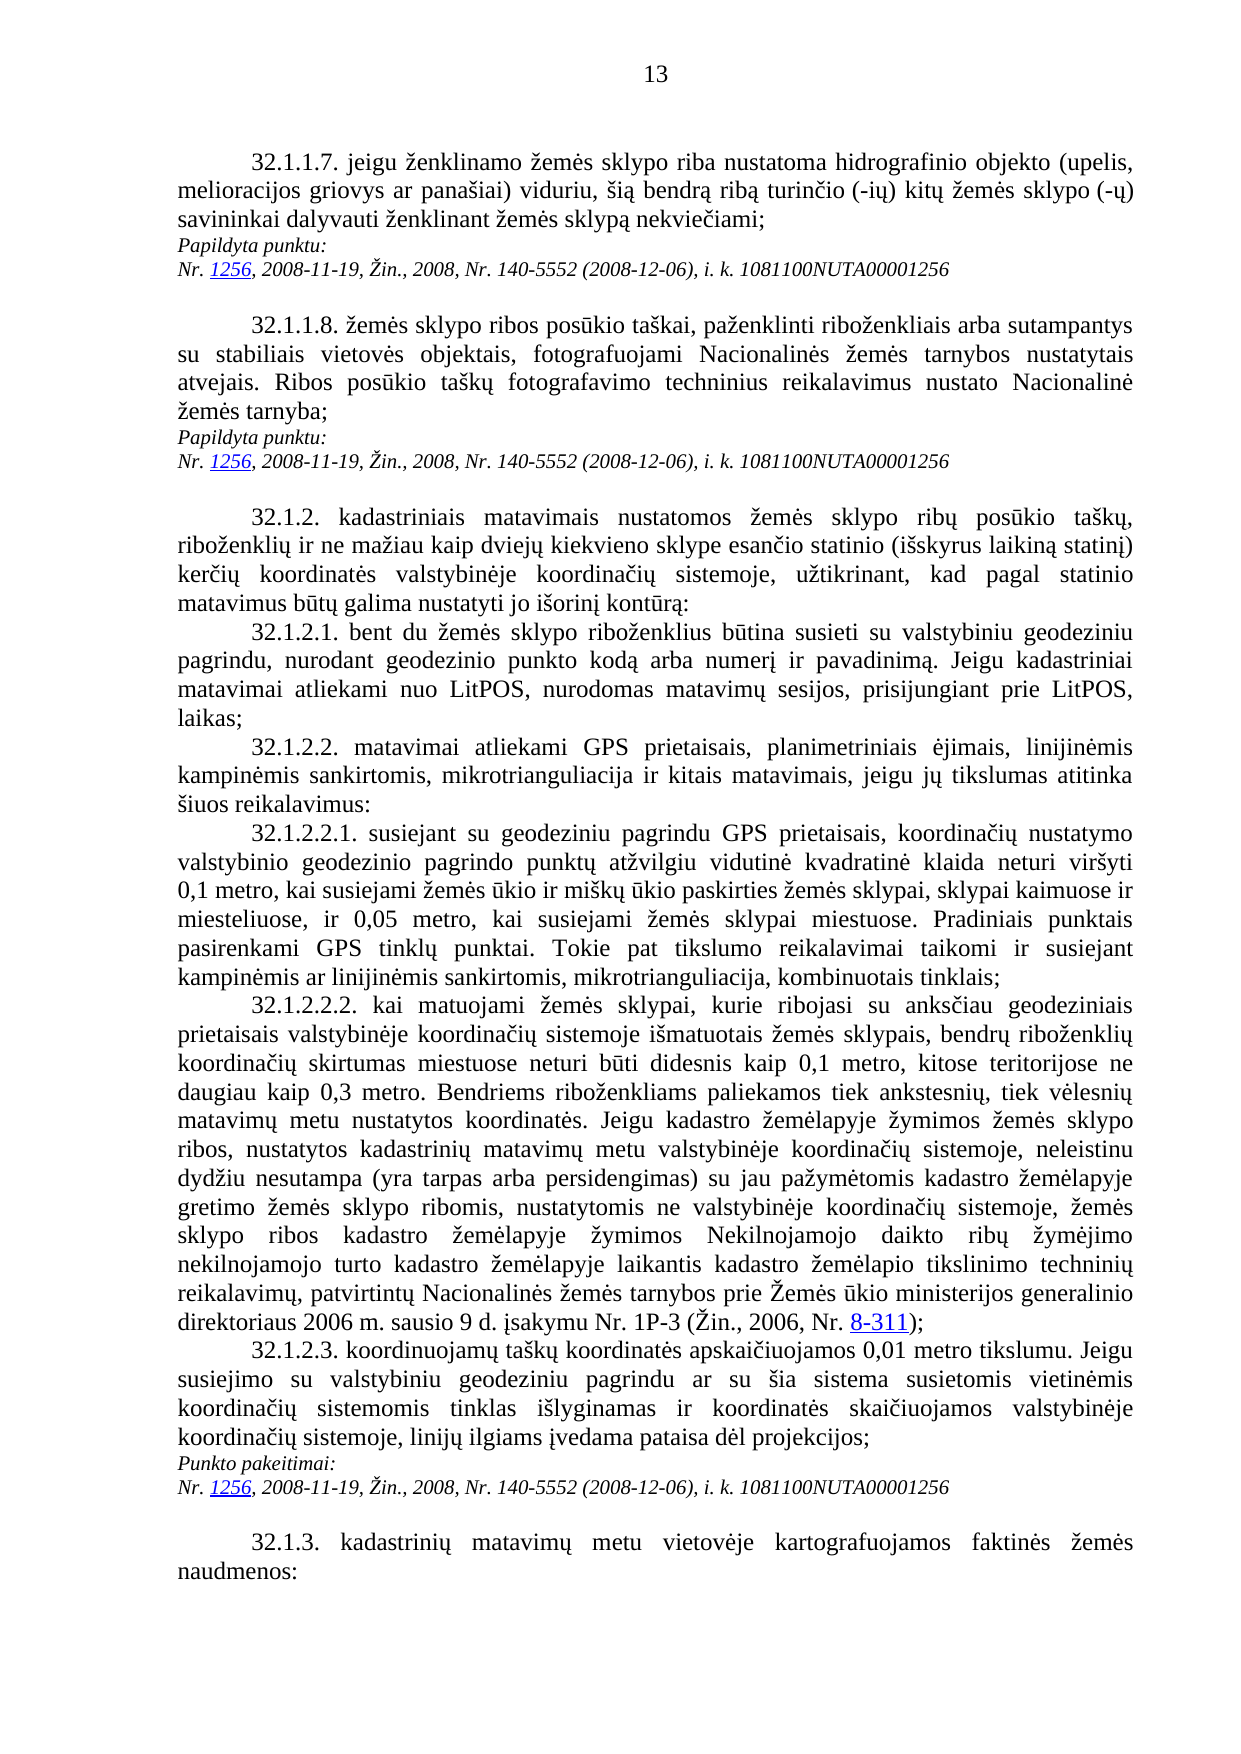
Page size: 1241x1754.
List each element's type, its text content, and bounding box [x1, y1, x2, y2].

text Nr. 1256, 2008-11-19, Žin., 2008, Nr. 140-5552 (2008-12-06), i. k. 1081100NUTA00001256 [177, 1475, 1134, 1499]
text 32.1.2.2.1. susiejant su geodeziniu pagrindu GPS prietaisais, koordinačių nustatymo valstybinio geodezinio pagrindo punktų atžvilgiu vidutinė kvadratinė klaida neturi viršyti 0,1 metro, kai susiejami žemės ūkio ir miškų ūkio paskirties žemės sklypai, sklypai kaimuose ir miesteliuose, ir 0,05 metro, kai susiejami žemės sklypai miestuose. Pradiniais punktais pasirenkami GPS tinklų punktai. Tokie pat tikslumo reikalavimai taikomi ir susiejant kampinėmis ar linijinėmis sankirtomis, mikrotrianguliacija, kombinuotais tinklais; [177, 818, 1134, 991]
text 32.1.2.2.2. kai matuojami žemės sklypai, kurie ribojasi su anksčiau geodeziniais prietaisais valstybinėje koordinačių sistemoje išmatuotais žemės sklypais, bendrų riboženklių koordinačių skirtumas miestuose neturi būti didesnis kaip 0,1 metro, kitose teritorijose ne daugiau kaip 0,3 metro. Bendriems riboženkliams paliekamos tiek ankstesnių, tiek vėlesnių matavimų metu nustatytos koordinatės. Jeigu kadastro žemėlapyje žymimos žemės sklypo ribos, nustatytos kadastrinių matavimų metu valstybinėje koordinačių sistemoje, neleistinu dydžiu nesutampa (yra tarpas arba persidengimas) su jau pažymėtomis kadastro žemėlapyje gretimo žemės sklypo ribomis, nustatytomis ne valstybinėje koordinačių sistemoje, žemės sklypo ribos kadastro žemėlapyje žymimos Nekilnojamojo daikto ribų žymėjimo nekilnojamojo turto kadastro žemėlapyje laikantis kadastro žemėlapio tikslinimo techninių reikalavimų, patvirtintų Nacionalinės žemės tarnybos prie Žemės ūkio ministerijos generalinio direktoriaus 2006 m. sausio 9 d. įsakymu Nr. 1P-3 (Žin., 2006, Nr. 8-311); [177, 991, 1134, 1336]
text 32.1.1.8. žemės sklypo ribos posūkio taškai, paženklinti riboženkliais arba sutampantys su stabiliais vietovės objektais, fotografuojami Nacionalinės žemės tarnybos nustatytais atvejais. Ribos posūkio taškų fotografavimo techninius reikalavimus nustato Nacionalinė žemės tarnyba; [177, 310, 1134, 425]
text 32.1.2.3. koordinuojamų taškų koordinatės apskaičiuojamos 0,01 metro tikslumu. Jeigu susiejimo su valstybiniu geodeziniu pagrindu ar su šia sistema susietomis vietinėmis koordinačių sistemomis tinklas išlyginamas ir koordinatės skaičiuojamos valstybinėje koordinačių sistemoje, linijų ilgiams įvedama pataisa dėl projekcijos; [177, 1336, 1134, 1451]
text Papildyta punktu: [177, 233, 1134, 257]
text 32.1.2.1. bent du žemės sklypo riboženklius būtina susieti su valstybiniu geodeziniu pagrindu, nurodant geodezinio punkto kodą arba numerį ir pavadinimą. Jeigu kadastriniai matavimai atliekami nuo LitPOS, nurodomas matavimų sesijos, prisijungiant prie LitPOS, laikas; [177, 617, 1134, 732]
text Punkto pakeitimai: [177, 1451, 1134, 1475]
text 32.1.1.7. jeigu ženklinamo žemės sklypo riba nustatoma hidrografinio objekto (upelis, melioracijos griovys ar panašiai) viduriu, šią bendrą ribą turinčio (-ių) kitų žemės sklypo (-ų) savininkai dalyvauti ženklinant žemės sklypą nekviečiami; [177, 147, 1134, 233]
text 32.1.3. kadastrinių matavimų metu vietovėje kartografuojamos faktinės žemės naudmenos: [177, 1527, 1134, 1585]
text 32.1.2. kadastriniais matavimais nustatomos žemės sklypo ribų posūkio taškų, riboženklių ir ne mažiau kaip dviejų kiekvieno sklype esančio statinio (išskyrus laikiną statinį) kerčių koordinatės valstybinėje koordinačių sistemoje, užtikrinant, kad pagal statinio matavimus būtų galima nustatyti jo išorinį kontūrą: [177, 502, 1134, 617]
text Papildyta punktu: [177, 425, 1134, 449]
text Nr. 1256, 2008-11-19, Žin., 2008, Nr. 140-5552 (2008-12-06), i. k. 1081100NUTA00001256 [177, 449, 1134, 473]
text Nr. 1256, 2008-11-19, Žin., 2008, Nr. 140-5552 (2008-12-06), i. k. 1081100NUTA00001256 [177, 257, 1134, 281]
text 32.1.2.2. matavimai atliekami GPS prietaisais, planimetriniais ėjimais, linijinėmis kampinėmis sankirtomis, mikrotrianguliacija ir kitais matavimais, jeigu jų tikslumas atitinka šiuos reikalavimus: [177, 732, 1134, 818]
